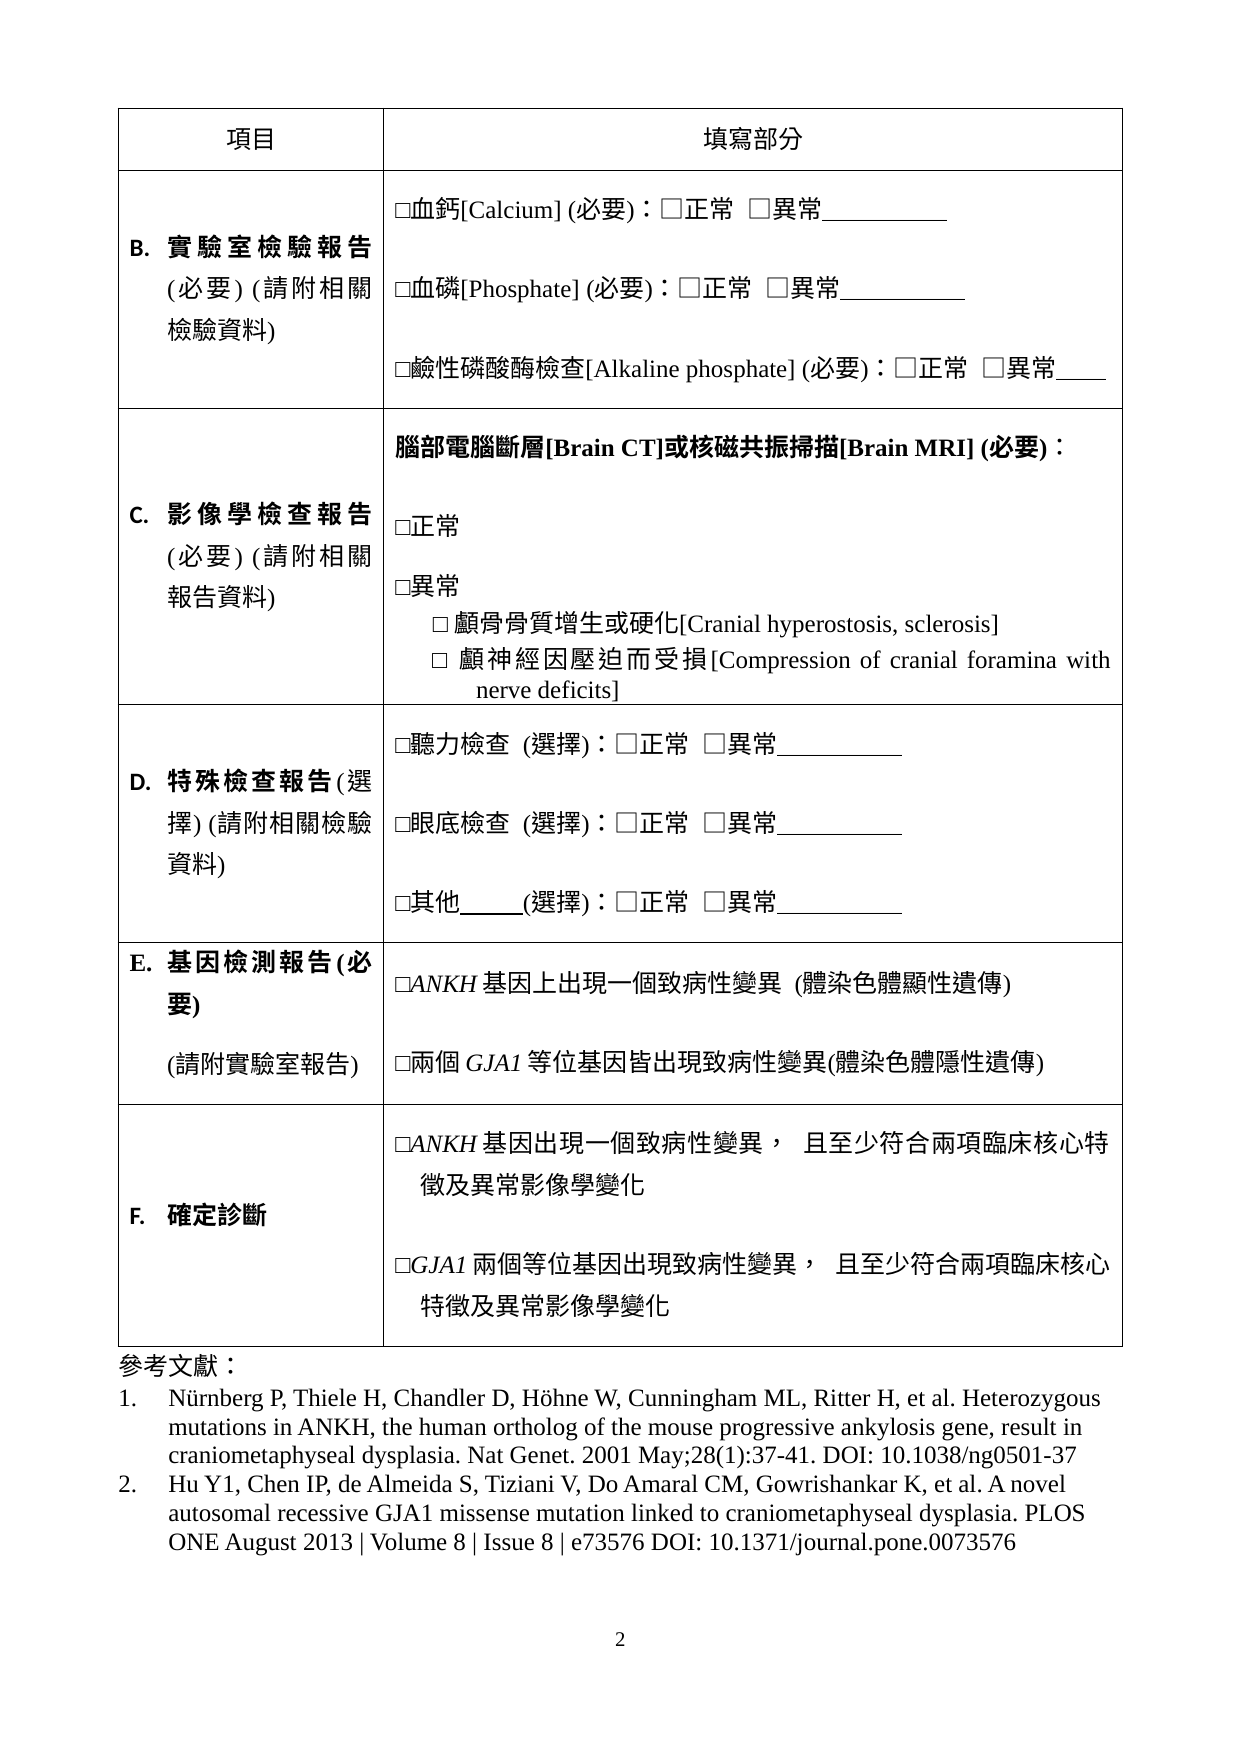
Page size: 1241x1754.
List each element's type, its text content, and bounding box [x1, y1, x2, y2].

table_cell 特殊檢查報告(選擇) (請附相關檢驗資料) [119, 705, 383, 942]
table_cell □聽力檢查 (選擇)：□正常 □異常＿＿＿＿＿ □眼底檢查 (選擇)：□正常 □異常＿＿＿＿＿ □其他 (選擇)：□正常 □異常＿＿＿＿＿ [384, 705, 1122, 942]
table_cell 確定診斷 [119, 1105, 383, 1346]
list Nürnberg P, Thiele H, Chandler D, Höhne W, Cunningham ML, Ritter H, et al. Heterozygous mutations in ANKH, the human ortholog of the mouse progressive ankylosis gene, result in craniometaphyseal dysplasia. Nat Genet. 2001 May;28(1):37-41. DOI: 10.1038/ng0501-37 [118, 1383, 1122, 1469]
table_cell 實驗室檢驗報告(必要) (請附相關檢驗資料) [119, 171, 383, 407]
table_cell □血鈣[Calcium] (必要)：□正常 □異常＿＿＿＿＿ □血磷[Phosphate] (必要)：□正常 □異常＿＿＿＿＿ □鹼性磷酸酶檢查[Alkaline phosphate] (必要)：□正常 □異常＿＿ [384, 171, 1122, 407]
table_cell □ANKH基因出現一個致病性變異， 且至少符合兩項臨床核心特徵及異常影像學變化 □GJA1兩個等位基因出現致病性變異， 且至少符合兩項臨床核心特徵及異常影像學變化 [384, 1105, 1122, 1346]
list Hu Y1, Chen IP, de Almeida S, Tiziani V, Do Amaral CM, Gowrishankar K, et al. A novel autosomal recessive GJA1 missense mutation linked to craniometaphyseal dysplasia. PLOS ONE August 2013 | Volume 8 | Issue 8 | e73576 DOI: 10.1371/journal.pone.0073576 [118, 1469, 1122, 1555]
table_cell □ANKH基因上出現一個致病性變異 (體染色體顯性遺傳) □兩個GJA1等位基因皆出現致病性變異(體染色體隱性遺傳) [384, 943, 1122, 1104]
table_header 項目 [119, 109, 383, 170]
table_header 填寫部分 [384, 109, 1122, 170]
table_cell 腦部電腦斷層[Brain CT]或核磁共振掃描[Brain MRI] (必要)： □正常 □異常 □ 顱骨骨質增生或硬化[Cranial hyperostosis, sclerosis] □ 顱神經因壓迫而受損[Compression of cranial foramina with nerve deficits] [384, 409, 1122, 704]
table_cell 基因檢測報告(必要) (請附實驗室報告) [119, 943, 383, 1104]
text 參考文獻： [118, 1347, 1122, 1383]
table_cell 影像學檢查報告(必要) (請附相關報告資料) [119, 409, 383, 704]
